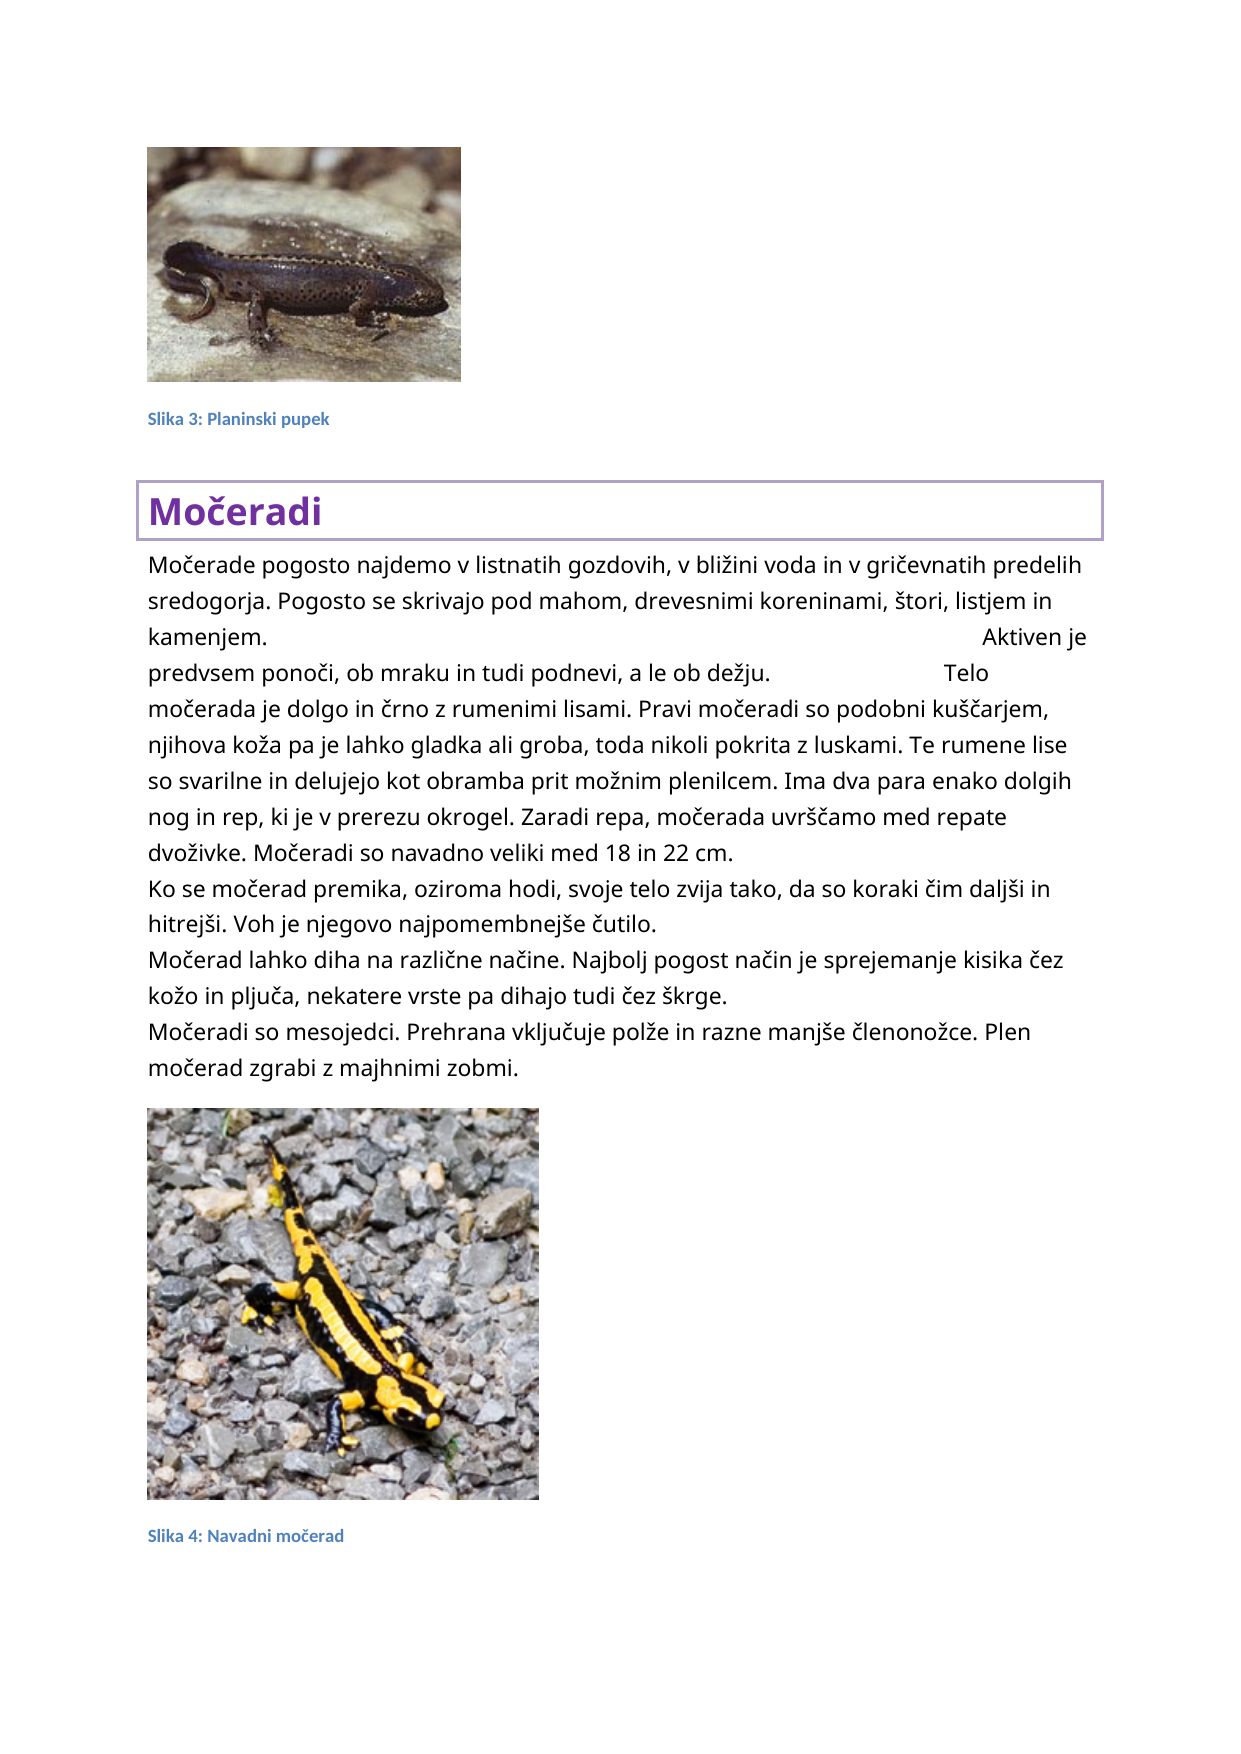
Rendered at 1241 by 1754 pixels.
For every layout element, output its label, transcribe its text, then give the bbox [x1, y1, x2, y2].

picture [147, 1108, 539, 1500]
picture [147, 147, 461, 382]
text Močerade pogosto najdemo v listnatih gozdovih, v bližini voda in v gričevnatih predelih sredogorja. Pogosto se skrivajo pod mahom, drevesnimi koreninami, štori, listjem in kamenjem. Aktiven je predvsem ponoči, ob mraku in tudi podnevi, a le ob dežju. Telo močerada je dolgo in črno z rumenimi lisami. Pravi močeradi so podobni kuščarjem, njihova koža pa je lahko gladka ali groba, toda nikoli pokrita z luskami. Te rumene lise so svarilne in delujejo kot obramba prit možnim plenilcem. Ima dva para enako dolgih nog in rep, ki je v prerezu okrogel. Zaradi repa, močerada uvrščamo med repate dvoživke. Močeradi so navadno veliki med 18 in 22 cm. Ko se močerad premika, oziroma hodi, svoje telo zvija tako, da so koraki čim daljši in hitrejši. Voh je njegovo najpomembnejše čutilo. Močerad lahko diha na različne načine. Najbolj pogost način je sprejemanje kisika čez kožo in pljuča, nekatere vrste pa dihajo tudi čez škrge. Močeradi so mesojedci. Prehrana vključuje polže in razne manjše členonožce. Plen močerad zgrabi z majhnimi zobmi. [148, 549, 1093, 1083]
text Slika 3: Planinski pupek [148, 407, 1093, 430]
text Slika 4: Navadni močerad [148, 1525, 1093, 1548]
subtitle Močeradi [139, 483, 1101, 538]
